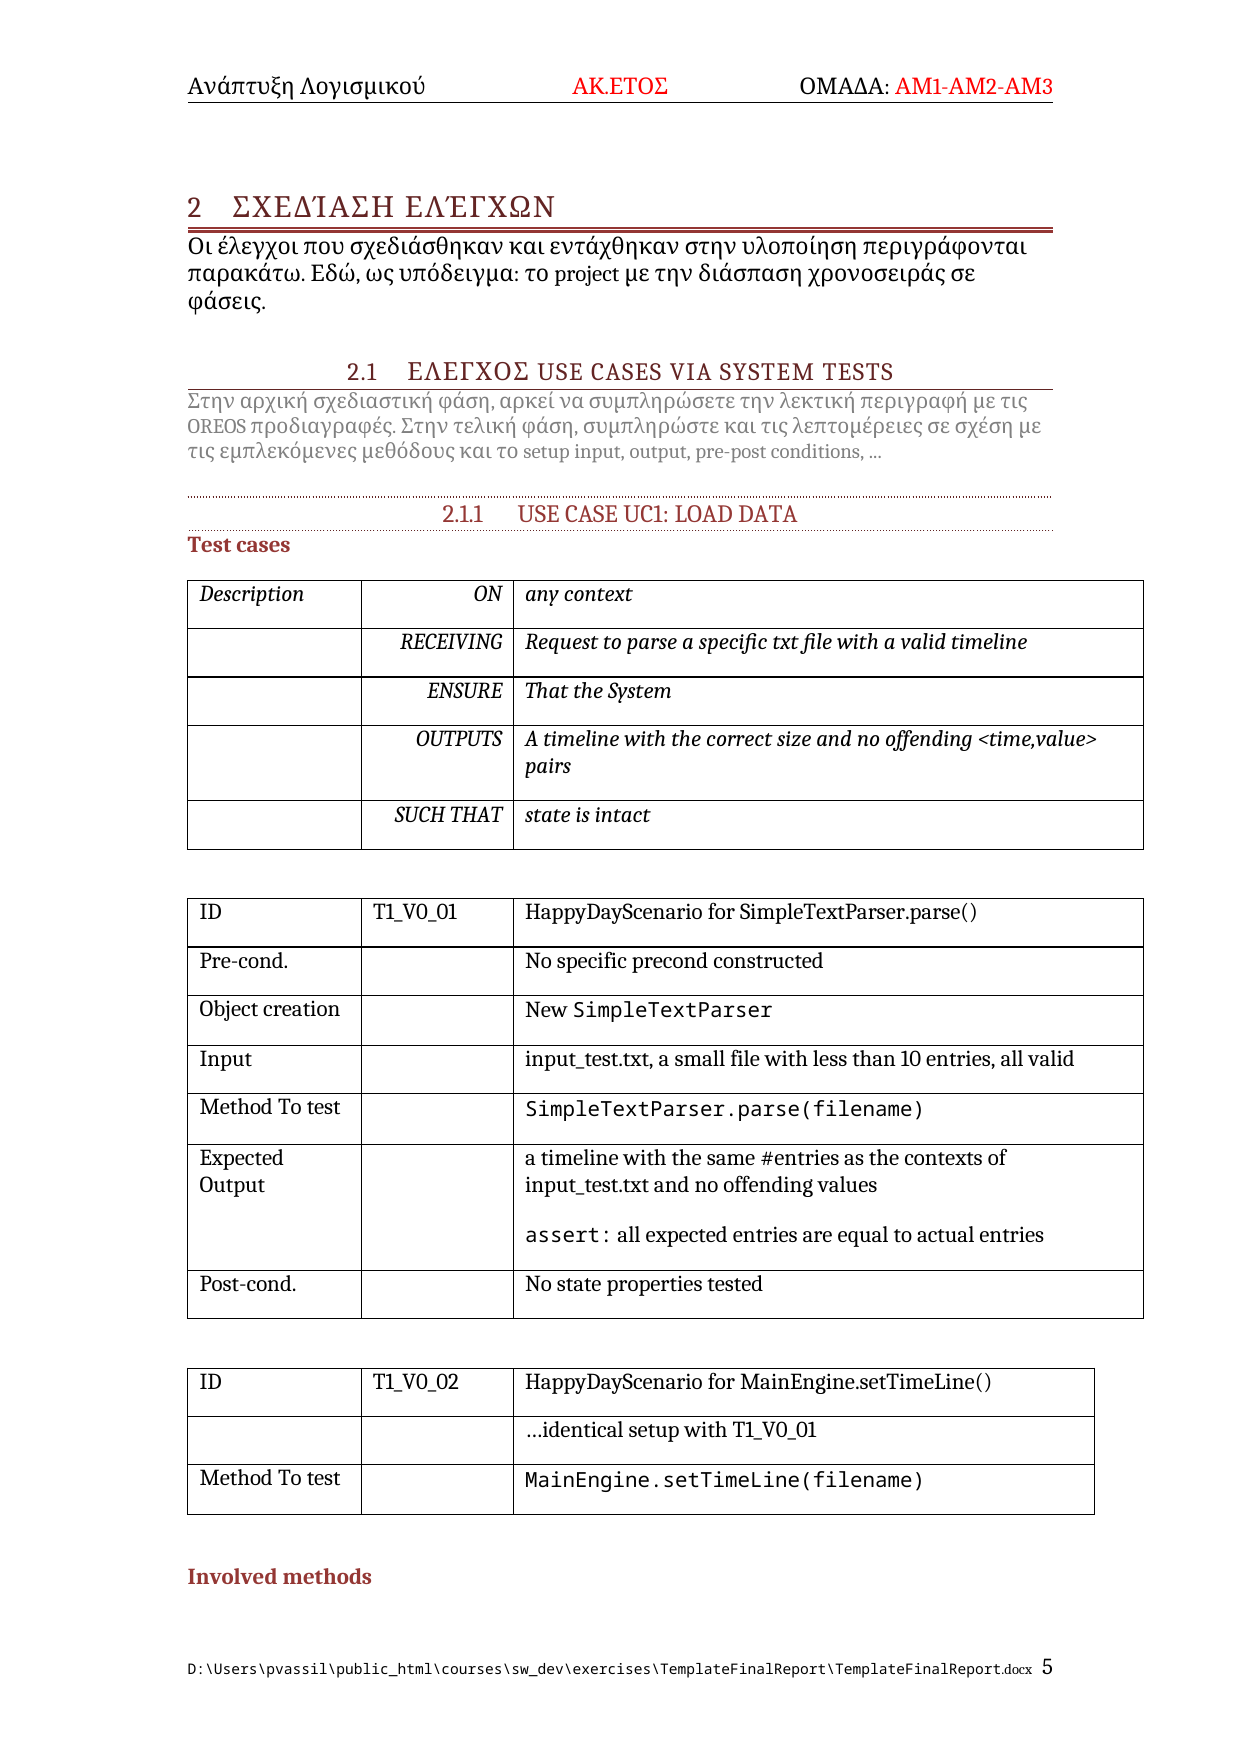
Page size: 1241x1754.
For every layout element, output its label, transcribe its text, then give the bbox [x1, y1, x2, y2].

table_header ID [188, 899, 361, 946]
table_cell [188, 629, 361, 676]
table_cell [362, 996, 513, 1045]
table_cell No specific precond constructed [514, 948, 1143, 994]
table_cell New SimpleTextParser [514, 996, 1143, 1045]
table_header ID [188, 1369, 361, 1416]
table_cell [188, 801, 361, 849]
table_cell A timeline with the correct size and no offending <time,value> pairs [514, 726, 1143, 800]
table_cell [188, 678, 361, 724]
table_cell [362, 1465, 513, 1514]
table_cell Input [188, 1046, 361, 1093]
table_cell state is intact [514, 801, 1143, 849]
table_header Description [188, 581, 361, 628]
table_cell [362, 1094, 513, 1143]
table_cell Request to parse a specific txt file with a valid timeline [514, 629, 1143, 676]
table_cell MainEngine.setTimeLine(filename) [514, 1465, 1094, 1514]
table_cell [188, 1417, 361, 1464]
table_cell OUTPUTS [362, 726, 513, 800]
table_header T1_V0_01 [362, 899, 513, 946]
table_cell SUCH THAT [362, 801, 513, 849]
table_cell [188, 726, 361, 800]
table_cell Object creation [188, 996, 361, 1045]
table_cell input_test.txt, a small file with less than 10 entries, all valid [514, 1046, 1143, 1093]
table_cell That the System [514, 678, 1143, 724]
table_header any context [514, 581, 1143, 628]
table_cell [362, 948, 513, 994]
subtitle Ελεγχος use cases via system tests [187, 358, 1053, 390]
table_cell Pre-cond. [188, 948, 361, 994]
text Οι έλεγχοι που σχεδιάσθηκαν και εντάχθηκαν στην υλοποίηση περιγράφονται παρακάτω. Εδώ, ως υπόδειγμα: το project με την διάσπαση χρονοσειράς σε φάσεις. [187, 233, 1053, 315]
table_cell a timeline with the same #entries as the contexts of input_test.txt and no offending values assert: all expected entries are equal to actual entries [514, 1145, 1143, 1270]
table_cell SimpleTextParser.parse(filename) [514, 1094, 1143, 1143]
text Test cases [187, 531, 1053, 558]
table_cell [362, 1145, 513, 1270]
text Στην αρχική σχεδιαστική φάση, αρκεί να συμπληρώσετε την λεκτική περιγραφή με τις OREOS προδιαγραφές. Στην τελική φάση, συμπληρώστε και τις λεπτομέρειες σε σχέση με τις εμπλεκόμενες μεθόδους και το setup input, output, pre-post conditions, ... [187, 390, 1053, 464]
table_header ON [362, 581, 513, 628]
table_cell Method To test [188, 1465, 361, 1514]
table_cell …identical setup with T1_V0_01 [514, 1417, 1094, 1464]
text Involved methods [187, 1564, 1053, 1590]
subtitle Σχεδίαση Ελέγχων [187, 192, 1053, 233]
table_cell [362, 1271, 513, 1318]
table_cell Post-cond. [188, 1271, 361, 1318]
table_cell [362, 1046, 513, 1093]
table_cell RECEIVING [362, 629, 513, 676]
subtitle Use case UC1: load data [187, 496, 1053, 531]
table_header HappyDayScenario for SimpleTextParser.parse() [514, 899, 1143, 946]
table_cell ENSURE [362, 678, 513, 724]
table_cell No state properties tested [514, 1271, 1143, 1318]
table_cell [362, 1417, 513, 1464]
table_cell Expected Output [188, 1145, 361, 1270]
table_header T1_V0_02 [362, 1369, 513, 1416]
table_header HappyDayScenario for MainEngine.setTimeLine() [514, 1369, 1094, 1416]
table_cell Method To test [188, 1094, 361, 1143]
